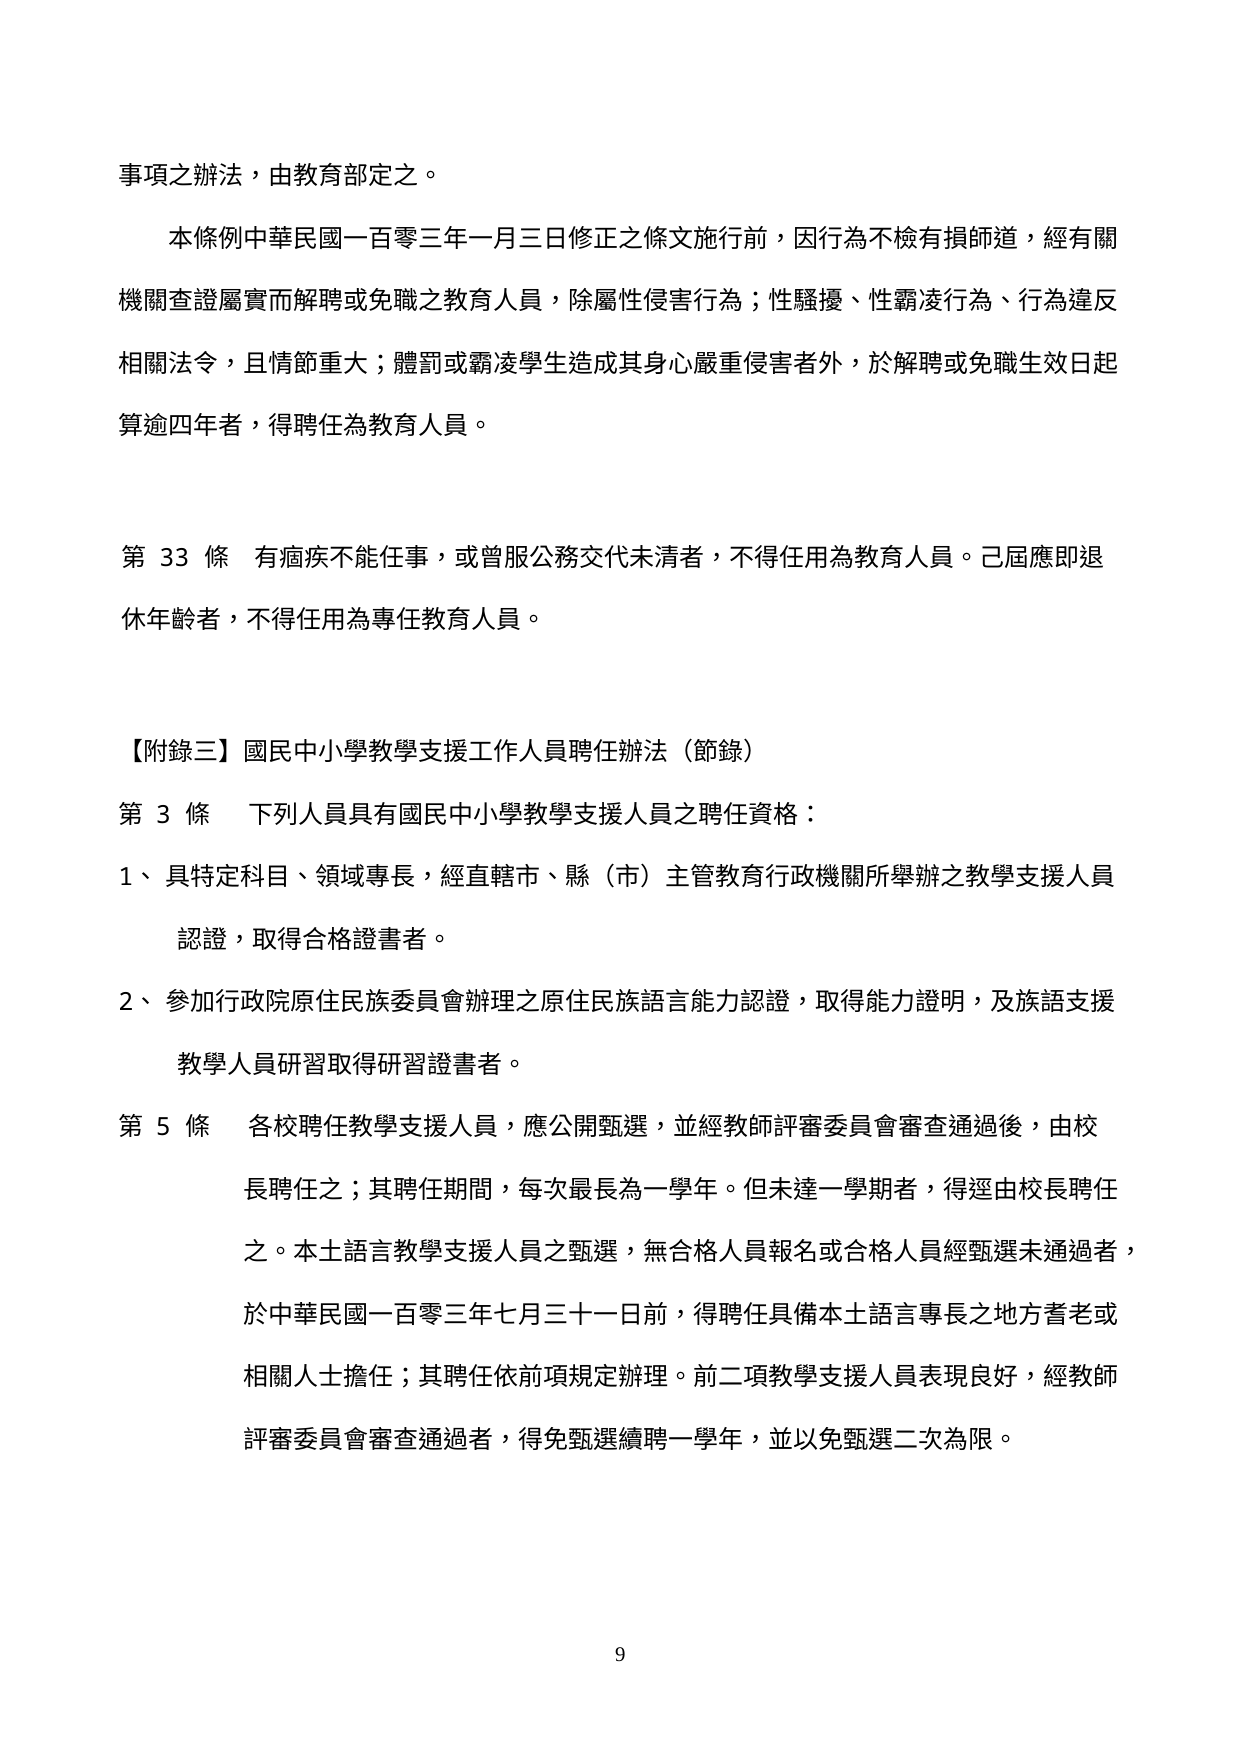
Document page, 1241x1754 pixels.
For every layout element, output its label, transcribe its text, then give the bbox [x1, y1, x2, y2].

list 參加行政院原住民族委員會辦理之原住民族語言能力認證，取得能力證明，及族語支援教學人員研習取得研習證書者。 [118, 958, 1122, 1083]
text 第 33 條 有痼疾不能任事，或曾服公務交代未清者，不得任用為教育人員。己屆應即退休年齡者，不得任用為專任教育人員。 [122, 514, 1122, 639]
text 第 5 條 各校聘任教學支援人員，應公開甄選，並經教師評審委員會審查通過後，由校長聘任之；其聘任期間，每次最長為一學年。但未達一學期者，得逕由校長聘任之。本土語言教學支援人員之甄選，無合格人員報名或合格人員經甄選未通過者，於中華民國一百零三年七月三十一日前，得聘任具備本土語言專長之地方耆老或相關人士擔任；其聘任依前項規定辦理。前二項教學支援人員表現良好，經教師評審委員會審查通過者，得免甄選續聘一學年，並以免甄選二次為限。 [118, 1083, 1122, 1458]
list 具特定科目、領域專長，經直轄市、縣（市）主管教育行政機關所舉辦之教學支援人員認證，取得合格證書者。 [118, 833, 1122, 958]
text 事項之辦法，由教育部定之。 [118, 132, 1122, 194]
text 本條例中華民國一百零三年一月三日修正之條文施行前，因行為不檢有損師道，經有關機關查證屬實而解聘或免職之教育人員，除屬性侵害行為；性騷擾、性霸凌行為、行為違反相關法令，且情節重大；體罰或霸凌學生造成其身心嚴重侵害者外，於解聘或免職生效日起算逾四年者，得聘任為教育人員。 [118, 194, 1122, 444]
text 【附錄三】國民中小學教學支援工作人員聘任辦法（節錄） [118, 708, 1122, 771]
text 第 3 條 下列人員具有國民中小學教學支援人員之聘任資格： [118, 771, 1122, 833]
